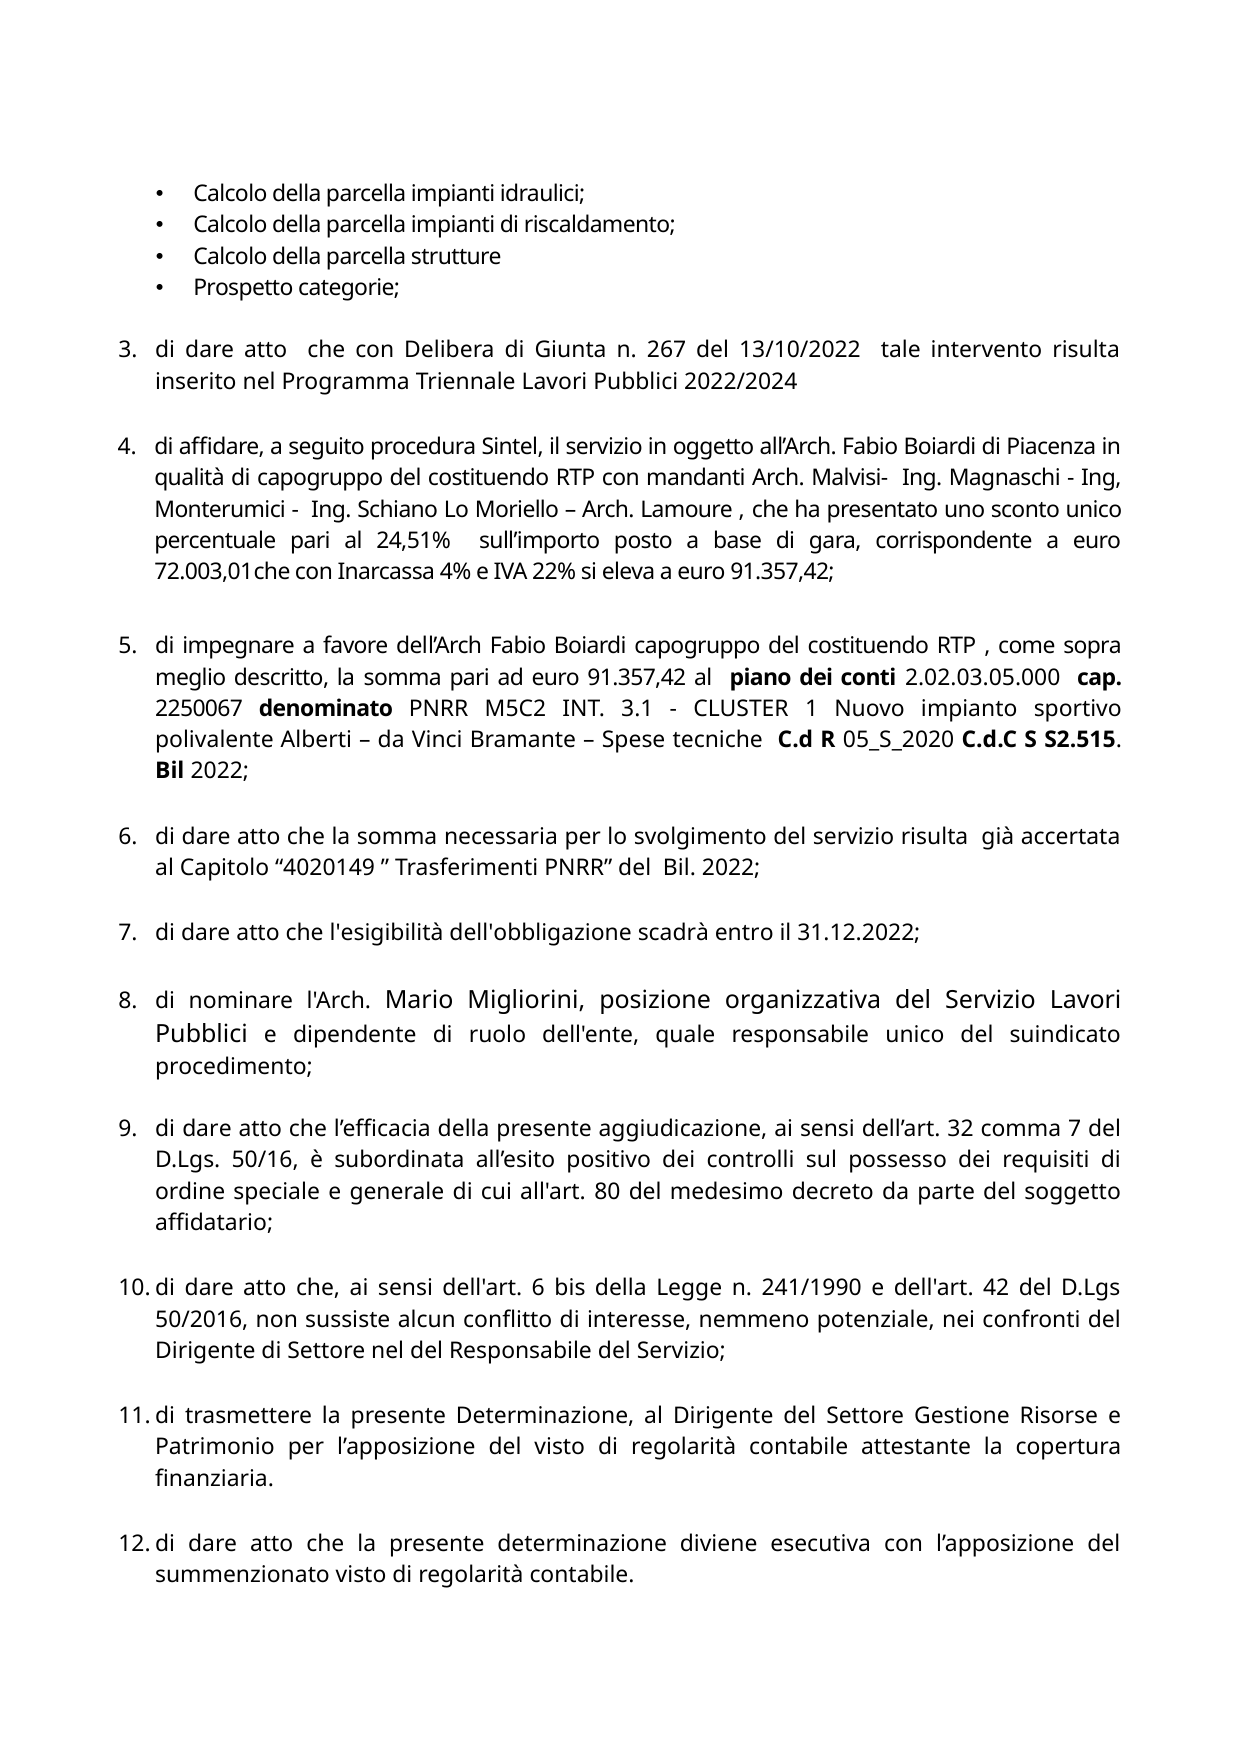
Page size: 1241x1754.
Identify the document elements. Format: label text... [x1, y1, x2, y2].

list di dare atto che l’efficacia della presente aggiudicazione, ai sensi dell’art. 32 comma 7 del D.Lgs. 50/16, è subordinata all’esito positivo dei controlli sul possesso dei requisiti di ordine speciale e generale di cui all'art. 80 del medesimo decreto da parte del soggetto affidatario; [118, 1112, 1122, 1237]
list Calcolo della parcella impianti idraulici; [156, 177, 1122, 208]
list di trasmettere la presente Determinazione, al Dirigente del Settore Gestione Risorse e Patrimonio per l’apposizione del visto di regolarità contabile attestante la copertura finanziaria. [118, 1399, 1122, 1493]
list di nominare l'Arch. Mario Migliorini, posizione organizzativa del Servizio Lavori Pubblici e dipendente di ruolo dell'ente, quale responsabile unico del suindicato procedimento; [118, 982, 1122, 1081]
list di dare atto che la somma necessaria per lo svolgimento del servizio risulta già accertata al Capitolo “4020149 ” Trasferimenti PNRR” del Bil. 2022; [118, 820, 1122, 882]
list Calcolo della parcella strutture [156, 240, 1122, 271]
list Calcolo della parcella impianti di riscaldamento; [156, 208, 1122, 240]
list di dare atto che con Delibera di Giunta n. 267 del 13/10/2022 tale intervento risulta inserito nel Programma Triennale Lavori Pubblici 2022/2024 [118, 333, 1122, 396]
list Prospetto categorie; [156, 271, 1122, 302]
list di dare atto che l'esigibilità dell'obbligazione scadrà entro il 31.12.2022; [118, 916, 1122, 947]
list di dare atto che la presente determinazione diviene esecutiva con l’apposizione del summenzionato visto di regolarità contabile. [118, 1527, 1122, 1589]
list di impegnare a favore dell’Arch Fabio Boiardi capogruppo del costituendo RTP , come sopra meglio descritto, la somma pari ad euro 91.357,42 al piano dei conti 2.02.03.05.000 cap. 2250067 denominato PNRR M5C2 INT. 3.1 - CLUSTER 1 Nuovo impianto sportivo polivalente Alberti – da Vinci Bramante – Spese tecniche C.d R 05_S_2020 C.d.C S S2.515. Bil 2022; [118, 629, 1122, 786]
list di dare atto che, ai sensi dell'art. 6 bis della Legge n. 241/1990 e dell'art. 42 del D.Lgs 50/2016, non sussiste alcun conflitto di interesse, nemmeno potenziale, nei confronti del Dirigente di Settore nel del Responsabile del Servizio; [118, 1271, 1122, 1365]
list di affidare, a seguito procedura Sintel, il servizio in oggetto all’Arch. Fabio Boiardi di Piacenza in qualità di capogruppo del costituendo RTP con mandanti Arch. Malvisi- Ing. Magnaschi - Ing, Monterumici - Ing. Schiano Lo Moriello – Arch. Lamoure , che ha presentato uno sconto unico percentuale pari al 24,51% sull’importo posto a base di gara, corrispondente a euro 72.003,01che con Inarcassa 4% e IVA 22% si eleva a euro 91.357,42; [117, 430, 1122, 586]
